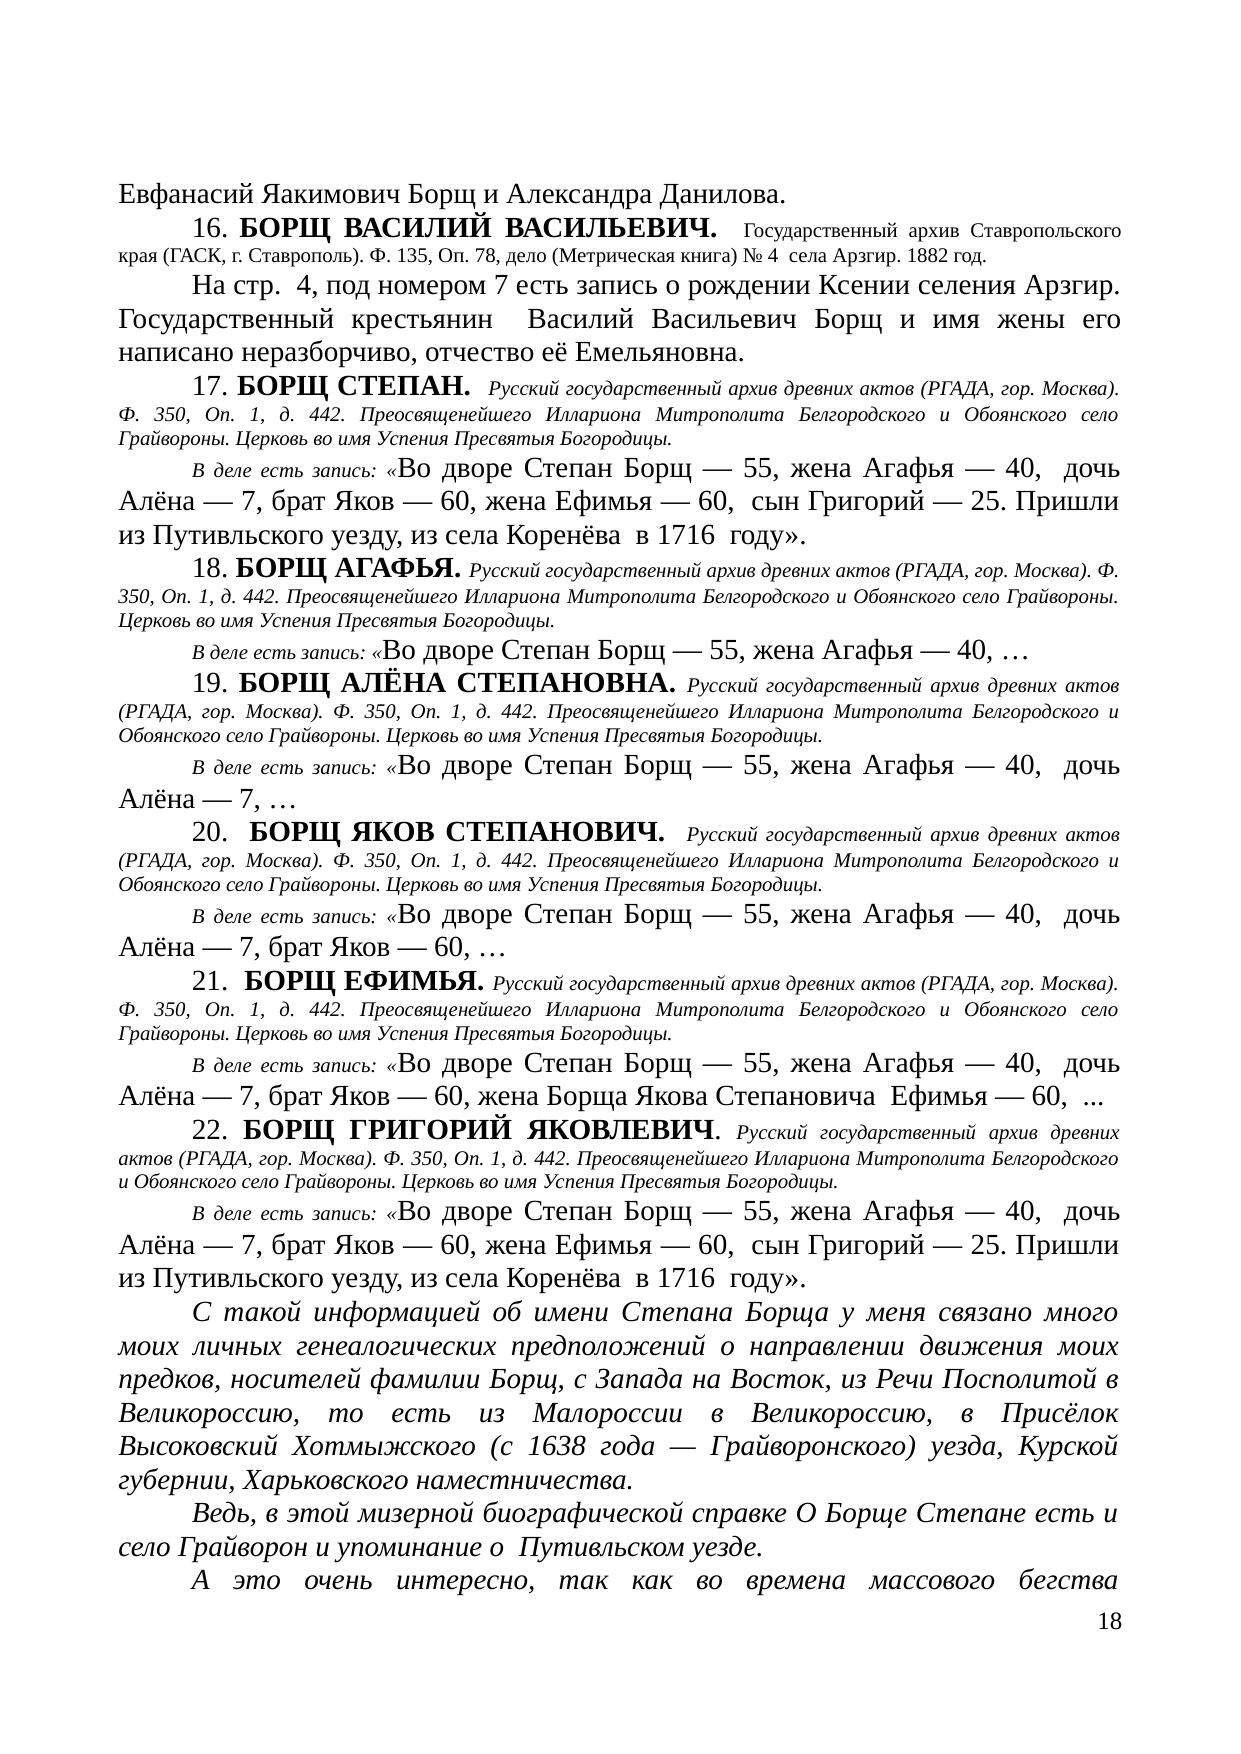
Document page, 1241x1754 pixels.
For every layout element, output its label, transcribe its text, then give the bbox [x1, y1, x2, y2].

text 16. БОРЩ ВАСИЛИЙ ВАСИЛЬЕВИЧ. Государственный архив Ставропольского края (ГАСК, г. Ставрополь). Ф. 135, Оп. 78, дело (Метрическая книга) № 4 села Арзгир. 1882 год. [118, 210, 1122, 267]
text А это очень интересно, так как во времена массового бегства [118, 1562, 1122, 1596]
text 20. БОРЩ ЯКОВ СТЕПАНОВИЧ. Русский государственный архив древних актов (РГАДА, гор. Москва). Ф. 350, Оп. 1, д. 442. Преосвященейшего Иллариона Митрополита Белгородского и Обоянского село Грайвороны. Церковь во имя Успения Пресвятыя Богородицы. [118, 814, 1122, 896]
text 18. БОРЩ АГАФЬЯ. Русский государственный архив древних актов (РГАДА, гор. Москва). Ф. 350, Оп. 1, д. 442. Преосвященейшего Иллариона Митрополита Белгородского и Обоянского село Грайвороны. Церковь во имя Успения Пресвятыя Богородицы. [118, 550, 1122, 632]
text С такой информацией об имени Степана Борща у меня связано много моих личных генеалогических предположений о направлении движения моих предков, носителей фамилии Борщ, с Запада на Восток, из Речи Посполитой в Великороссию, то есть из Малороссии в Великороссию, в Присёлок Высоковский Хотмыжского (с 1638 года — Грайворонского) уезда, Курской губернии, Харьковского наместничества. [118, 1294, 1122, 1495]
text 19. БОРЩ АЛЁНА СТЕПАНОВНА. Русский государственный архив древних актов (РГАДА, гор. Москва). Ф. 350, Оп. 1, д. 442. Преосвященейшего Иллариона Митрополита Белгородского и Обоянского село Грайвороны. Церковь во имя Успения Пресвятыя Богородицы. [118, 666, 1122, 747]
text В деле есть запись: «Во дворе Степан Борщ — 55, жена Агафья — 40, … [118, 632, 1122, 666]
text 21. БОРЩ ЕФИМЬЯ. Русский государственный архив древних актов (РГАДА, гор. Москва). Ф. 350, Оп. 1, д. 442. Преосвященейшего Иллариона Митрополита Белгородского и Обоянского село Грайвороны. Церковь во имя Успения Пресвятыя Богородицы. [118, 963, 1122, 1045]
text Евфанасий Яакимович Борщ и Александра Данилова. [118, 176, 1122, 210]
text Ведь, в этой мизерной биографической справке О Борще Степане есть и село Грайворон и упоминание о Путивльском уезде. [118, 1495, 1122, 1562]
text 22. БОРЩ ГРИГОРИЙ ЯКОВЛЕВИЧ. Русский государственный архив древних актов (РГАДА, гор. Москва). Ф. 350, Оп. 1, д. 442. Преосвященейшего Иллариона Митрополита Белгородского и Обоянского село Грайвороны. Церковь во имя Успения Пресвятыя Богородицы. [118, 1112, 1122, 1193]
text В деле есть запись: «Во дворе Степан Борщ — 55, жена Агафья — 40, дочь Алёна — 7, брат Яков — 60, жена Борща Якова Степановича Ефимья — 60, ... [118, 1045, 1122, 1112]
text На стр. 4, под номером 7 есть запись о рождении Ксении селения Арзгир. Государственный крестьянин Василий Васильевич Борщ и имя жены его написано неразборчиво, отчество её Емельяновна. [118, 267, 1122, 368]
text В деле есть запись: «Во дворе Степан Борщ — 55, жена Агафья — 40, дочь Алёна — 7, брат Яков — 60, жена Ефимья — 60, сын Григорий — 25. Пришли из Путивльского уезду, из села Коренёва в 1716 году». [118, 450, 1122, 550]
text В деле есть запись: «Во дворе Степан Борщ — 55, жена Агафья — 40, дочь Алёна — 7, брат Яков — 60, жена Ефимья — 60, сын Григорий — 25. Пришли из Путивльского уезду, из села Коренёва в 1716 году». [118, 1193, 1122, 1294]
text В деле есть запись: «Во дворе Степан Борщ — 55, жена Агафья — 40, дочь Алёна — 7, брат Яков — 60, … [118, 896, 1122, 963]
text 17. БОРЩ СТЕПАН. Русский государственный архив древних актов (РГАДА, гор. Москва). Ф. 350, Оп. 1, д. 442. Преосвященейшего Иллариона Митрополита Белгородского и Обоянского село Грайвороны. Церковь во имя Успения Пресвятыя Богородицы. [118, 368, 1122, 450]
text В деле есть запись: «Во дворе Степан Борщ — 55, жена Агафья — 40, дочь Алёна — 7, … [118, 747, 1122, 814]
